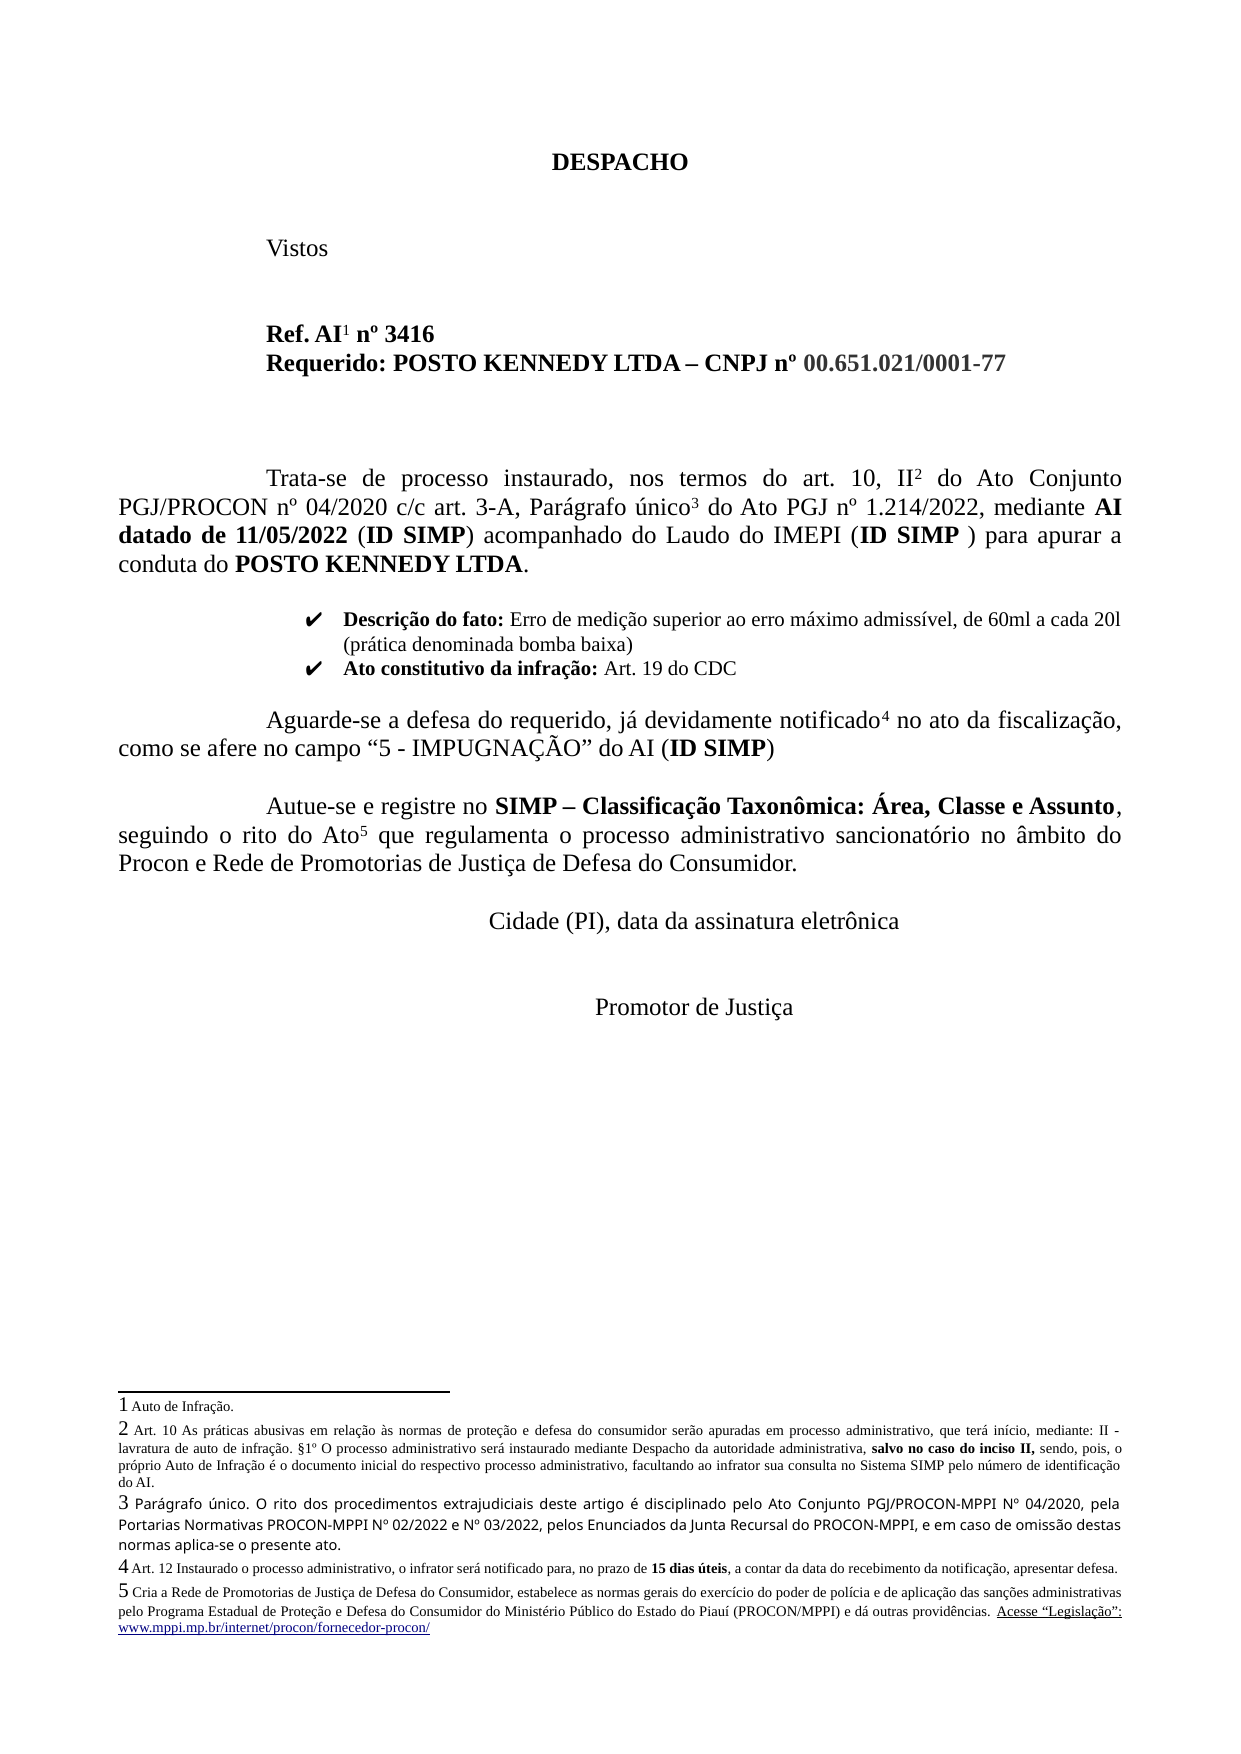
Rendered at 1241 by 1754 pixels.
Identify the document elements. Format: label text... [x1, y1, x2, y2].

text Ref. AI nº 3416 [118, 319, 1122, 348]
text Auto de Infração. [118, 1392, 1122, 1416]
text Cidade (PI), data da assinatura eletrônica [118, 906, 1122, 935]
text Trata-se de processo instaurado, nos termos do art. 10, II do Ato Conjunto PGJ/PROCON nº 04/2020 c/c art. 3-A, Parágrafo único do Ato PGJ nº 1.214/2022, mediante AI datado de 11/05/2022 (ID SIMP) acompanhado do Laudo do IMEPI (ID SIMP ) para apurar a conduta do POSTO KENNEDY LTDA. [118, 463, 1122, 578]
text Autue-se e registre no SIMP – Classificação Taxonômica: Área, Classe e Assunto, seguindo o rito do Ato que regulamenta o processo administrativo sancionatório no âmbito do Procon e Rede de Promotorias de Justiça de Defesa do Consumidor. [118, 791, 1122, 877]
text Cria a Rede de Promotorias de Justiça de Defesa do Consumidor, estabelece as normas gerais do exercício do poder de polícia e de aplicação das sanções administrativas pelo Programa Estadual de Proteção e Defesa do Consumidor do Ministério Público do Estado do Piauí (PROCON/MPPI) e dá outras providências. Acesse “Legislação”: www.mppi.mp.br/internet/procon/fornecedor-procon/ [118, 1578, 1122, 1636]
text Parágrafo único. O rito dos procedimentos extrajudiciais deste artigo é disciplinado pelo Ato Conjunto PGJ/PROCON-MPPI Nº 04/2020, pela Portarias Normativas PROCON-MPPI Nº 02/2022 e Nº 03/2022, pelos Enunciados da Junta Recursal do PROCON-MPPI, e em caso de omissão destas normas aplica-se o presente ato. [118, 1490, 1122, 1554]
text Art. 10 As práticas abusivas em relação às normas de proteção e defesa do consumidor serão apuradas em processo administrativo, que terá início, mediante: II - lavratura de auto de infração. §1º O processo administrativo será instaurado mediante Despacho da autoridade administrativa, salvo no caso do inciso II, sendo, pois, o próprio Auto de Infração é o documento inicial do respectivo processo administrativo, facultando ao infrator sua consulta no Sistema SIMP pelo número de identificação do AI. [118, 1416, 1122, 1490]
text Promotor de Justiça [118, 992, 1122, 1021]
list Ato constitutivo da infração: Art. 19 do CDC [306, 656, 1122, 681]
text DESPACHO [118, 147, 1122, 176]
text Art. 12 Instaurado o processo administrativo, o infrator será notificado para, no prazo de 15 dias úteis, a contar da data do recebimento da notificação, apresentar defesa. [118, 1554, 1122, 1578]
text Requerido: POSTO KENNEDY LTDA – CNPJ nº 00.651.021/0001-77 [118, 348, 1122, 377]
text Vistos [118, 233, 1122, 262]
list Descrição do fato: Erro de medição superior ao erro máximo admissível, de 60ml a cada 20l (prática denominada bomba baixa) [306, 607, 1122, 656]
text Aguarde-se a defesa do requerido, já devidamente notificado no ato da fiscalização, como se afere no campo “5 - IMPUGNAÇÃO” do AI (ID SIMP) [118, 705, 1122, 762]
